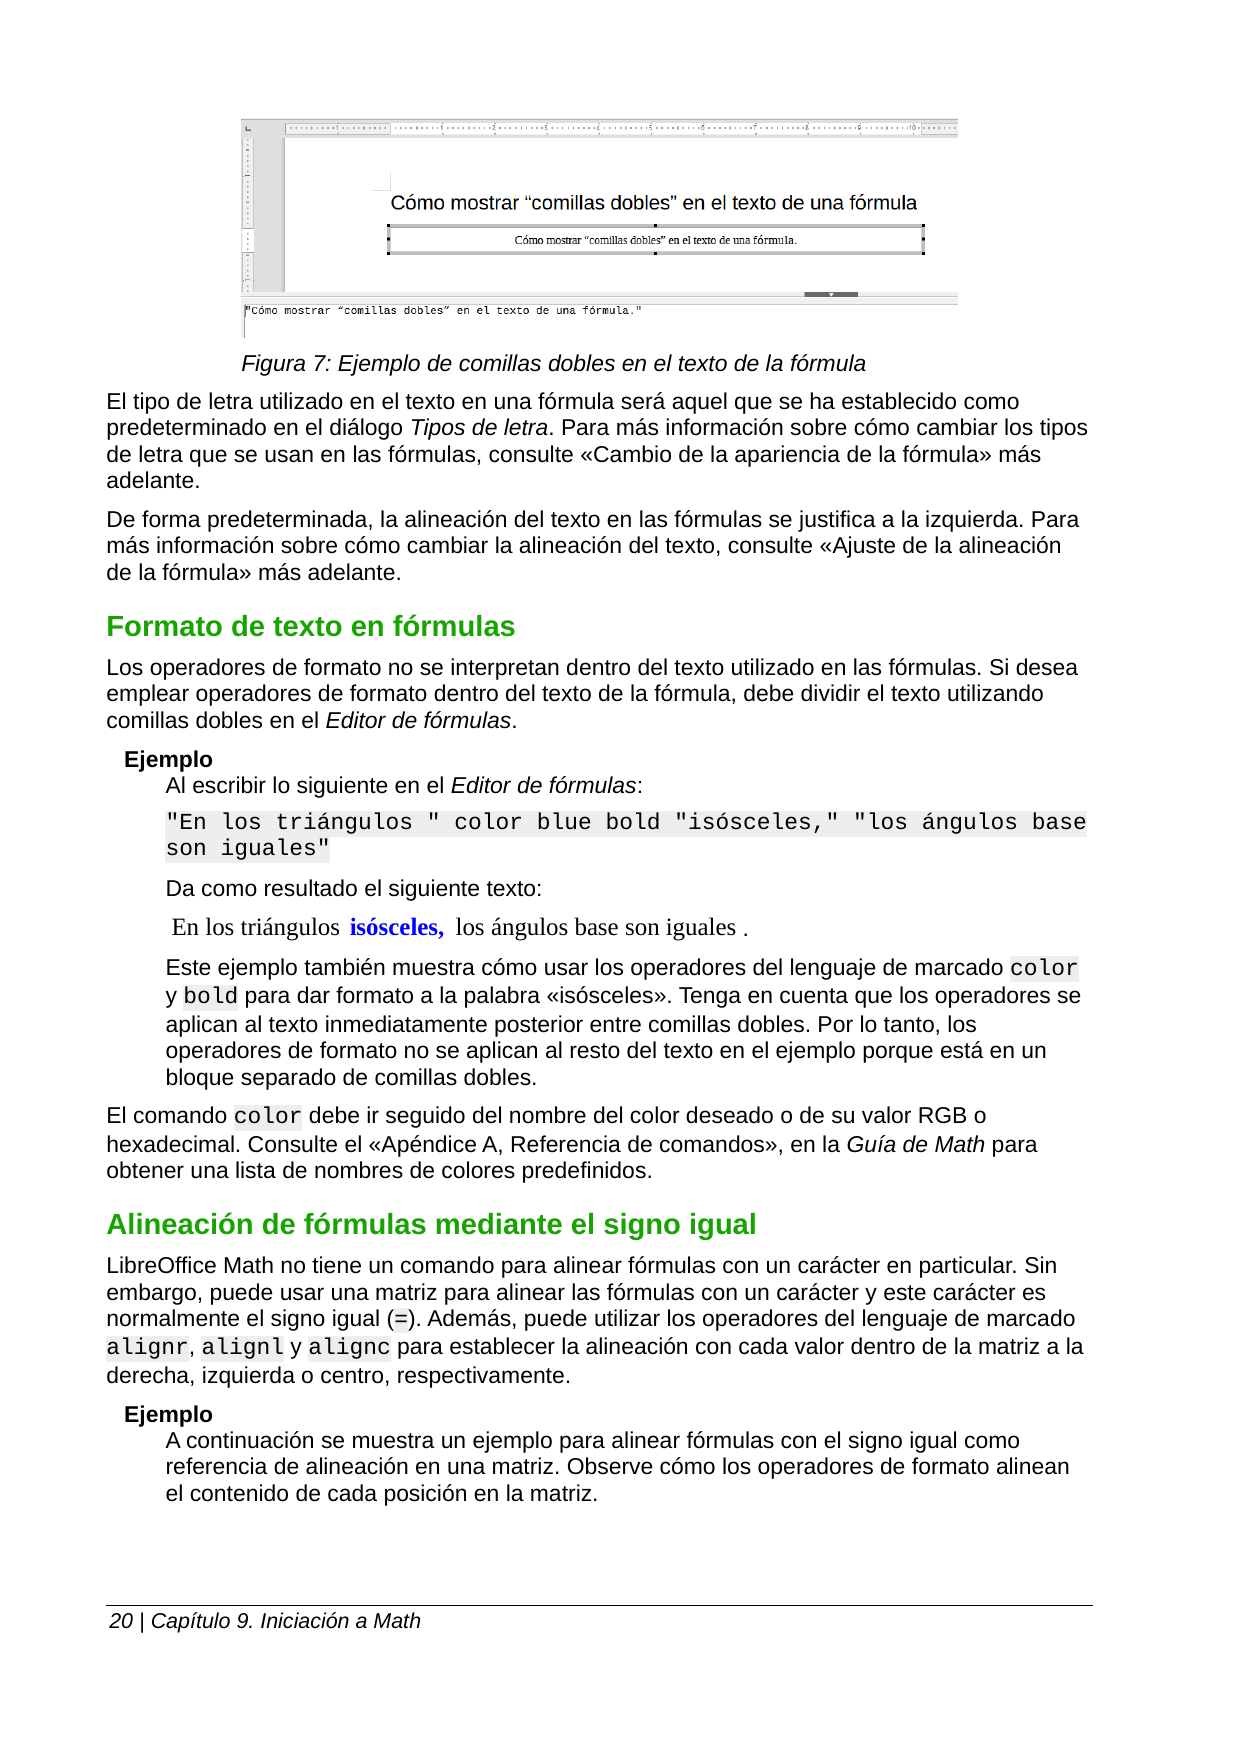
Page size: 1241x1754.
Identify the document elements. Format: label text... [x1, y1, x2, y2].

text Ejemplo [124, 1401, 1093, 1427]
picture [241, 118, 958, 338]
text Da como resultado el siguiente texto: [165, 875, 1093, 901]
text A continuación se muestra un ejemplo para alinear fórmulas con el signo igual como referencia de alineación en una matriz. Observe cómo los operadores de formato alinean el contenido de cada posición en la matriz. [165, 1427, 1093, 1506]
text . [165, 914, 1093, 942]
text LibreOffice Math no tiene un comando para alinear fórmulas con un carácter en particular. Sin embargo, puede usar una matriz para alinear las fórmulas con un carácter y este carácter es normalmente el signo igual (=). Además, puede utilizar los operadores del lenguaje de marcado alignr, alignl y alignc para establecer la alineación con cada valor dentro de la matriz a la derecha, izquierda o centro, respectivamente. [106, 1252, 1093, 1388]
text El tipo de letra utilizado en el texto en una fórmula será aquel que se ha establecido como predeterminado en el diálogo Tipos de letra. Para más información sobre cómo cambiar los tipos de letra que se usan en las fórmulas, consulte «Cambio de la apariencia de la fórmula» más adelante. [106, 388, 1093, 493]
text El comando color debe ir seguido del nombre del color deseado o de su valor RGB o hexadecimal. Consulte el «Apéndice A, Referencia de comandos», en la Guía de Math para obtener una lista de nombres de colores predefinidos. [106, 1102, 1093, 1183]
text De forma predeterminada, la alineación del texto en las fórmulas se justifica a la izquierda. Para más información sobre cómo cambiar la alineación del texto, consulte «Ajuste de la alineación de la fórmula» más adelante. [106, 506, 1093, 585]
text Los operadores de formato no se interpretan dentro del texto utilizado en las fórmulas. Si desea emplear operadores de formato dentro del texto de la fórmula, debe dividir el texto utilizando comillas dobles en el Editor de fórmulas. [106, 654, 1093, 733]
text Al escribir lo siguiente en el Editor de fórmulas: [165, 772, 1093, 798]
subtitle Formato de texto en fórmulas [106, 609, 1093, 642]
text "En los triángulos " color blue bold "isósceles," "los ángulos base son iguales" [330, 811, 1093, 863]
subtitle Alineación de fórmulas mediante el signo igual [106, 1207, 1093, 1241]
text Este ejemplo también muestra cómo usar los operadores del lenguaje de marcado color y bold para dar formato a la palabra «isósceles». Tenga en cuenta que los operadores se aplican al texto inmediatamente posterior entre comillas dobles. Por lo tanto, los operadores de formato no se aplican al resto del texto en el ejemplo porque está en un bloque separado de comillas dobles. [165, 954, 1093, 1090]
text Figura 7: Ejemplo de comillas dobles en el texto de la fórmula [241, 350, 958, 376]
text Ejemplo [124, 746, 1093, 772]
